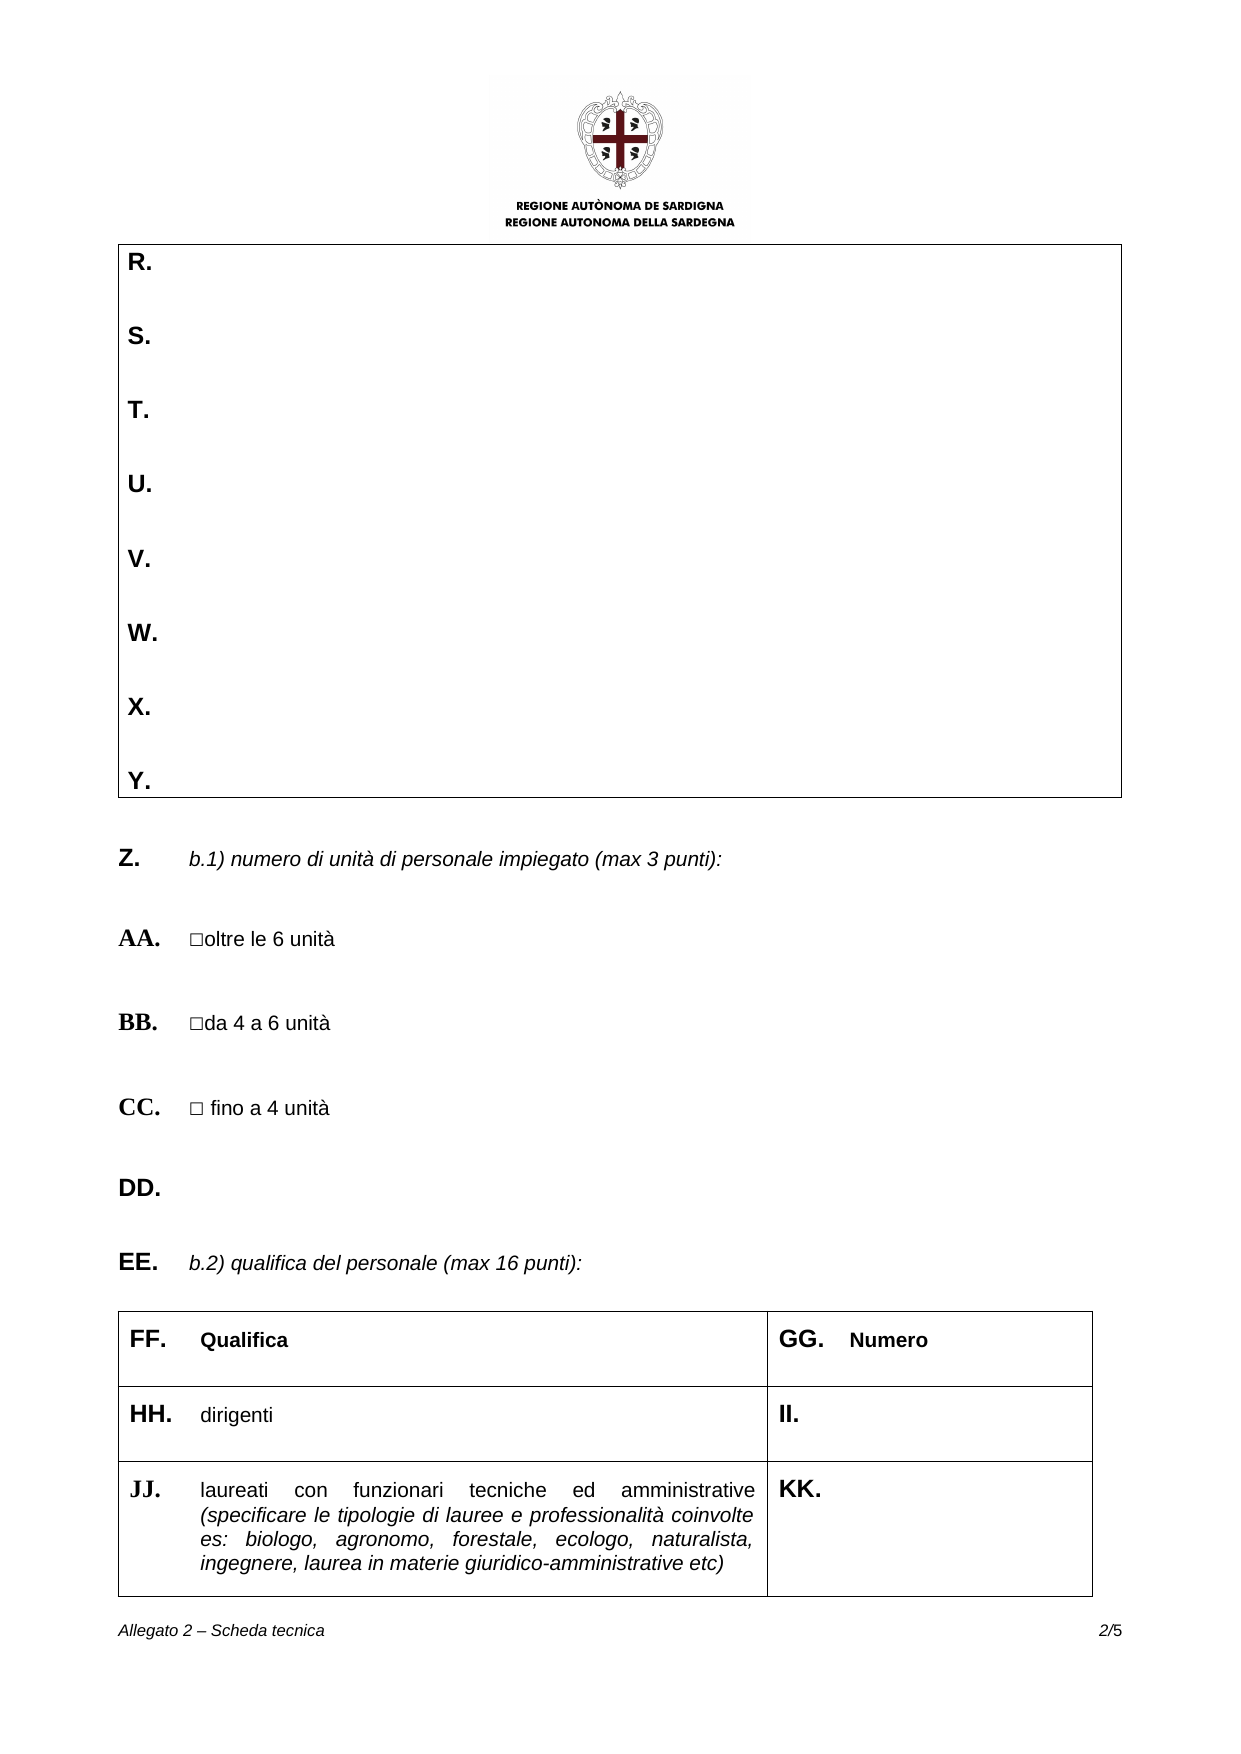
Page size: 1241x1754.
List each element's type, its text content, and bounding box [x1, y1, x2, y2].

subtitle b.2) qualifica del personale (max 16 punti): [118, 1247, 1122, 1275]
table_cell [768, 1462, 1092, 1596]
table_header Numero [768, 1312, 1092, 1386]
table_header Qualifica [119, 1312, 767, 1386]
subtitle ☐ fino a 4 unità [118, 1088, 1122, 1122]
table_cell laureati con funzionari tecniche ed amministrative (specificare le tipologie di lauree e professionalità coinvolte es: biologo, agronomo, forestale, ecologo, naturalista, ingegnere, laurea in materie giuridico-amministrative etc) [119, 1462, 767, 1596]
table_cell [768, 1387, 1092, 1461]
subtitle b.1) numero di unità di personale impiegato (max 3 punti): [118, 843, 1122, 872]
subtitle ☐da 4 a 6 unità [118, 1004, 1122, 1038]
subtitle ☐oltre le 6 unità [118, 919, 1122, 953]
table_cell dirigenti [119, 1387, 767, 1461]
